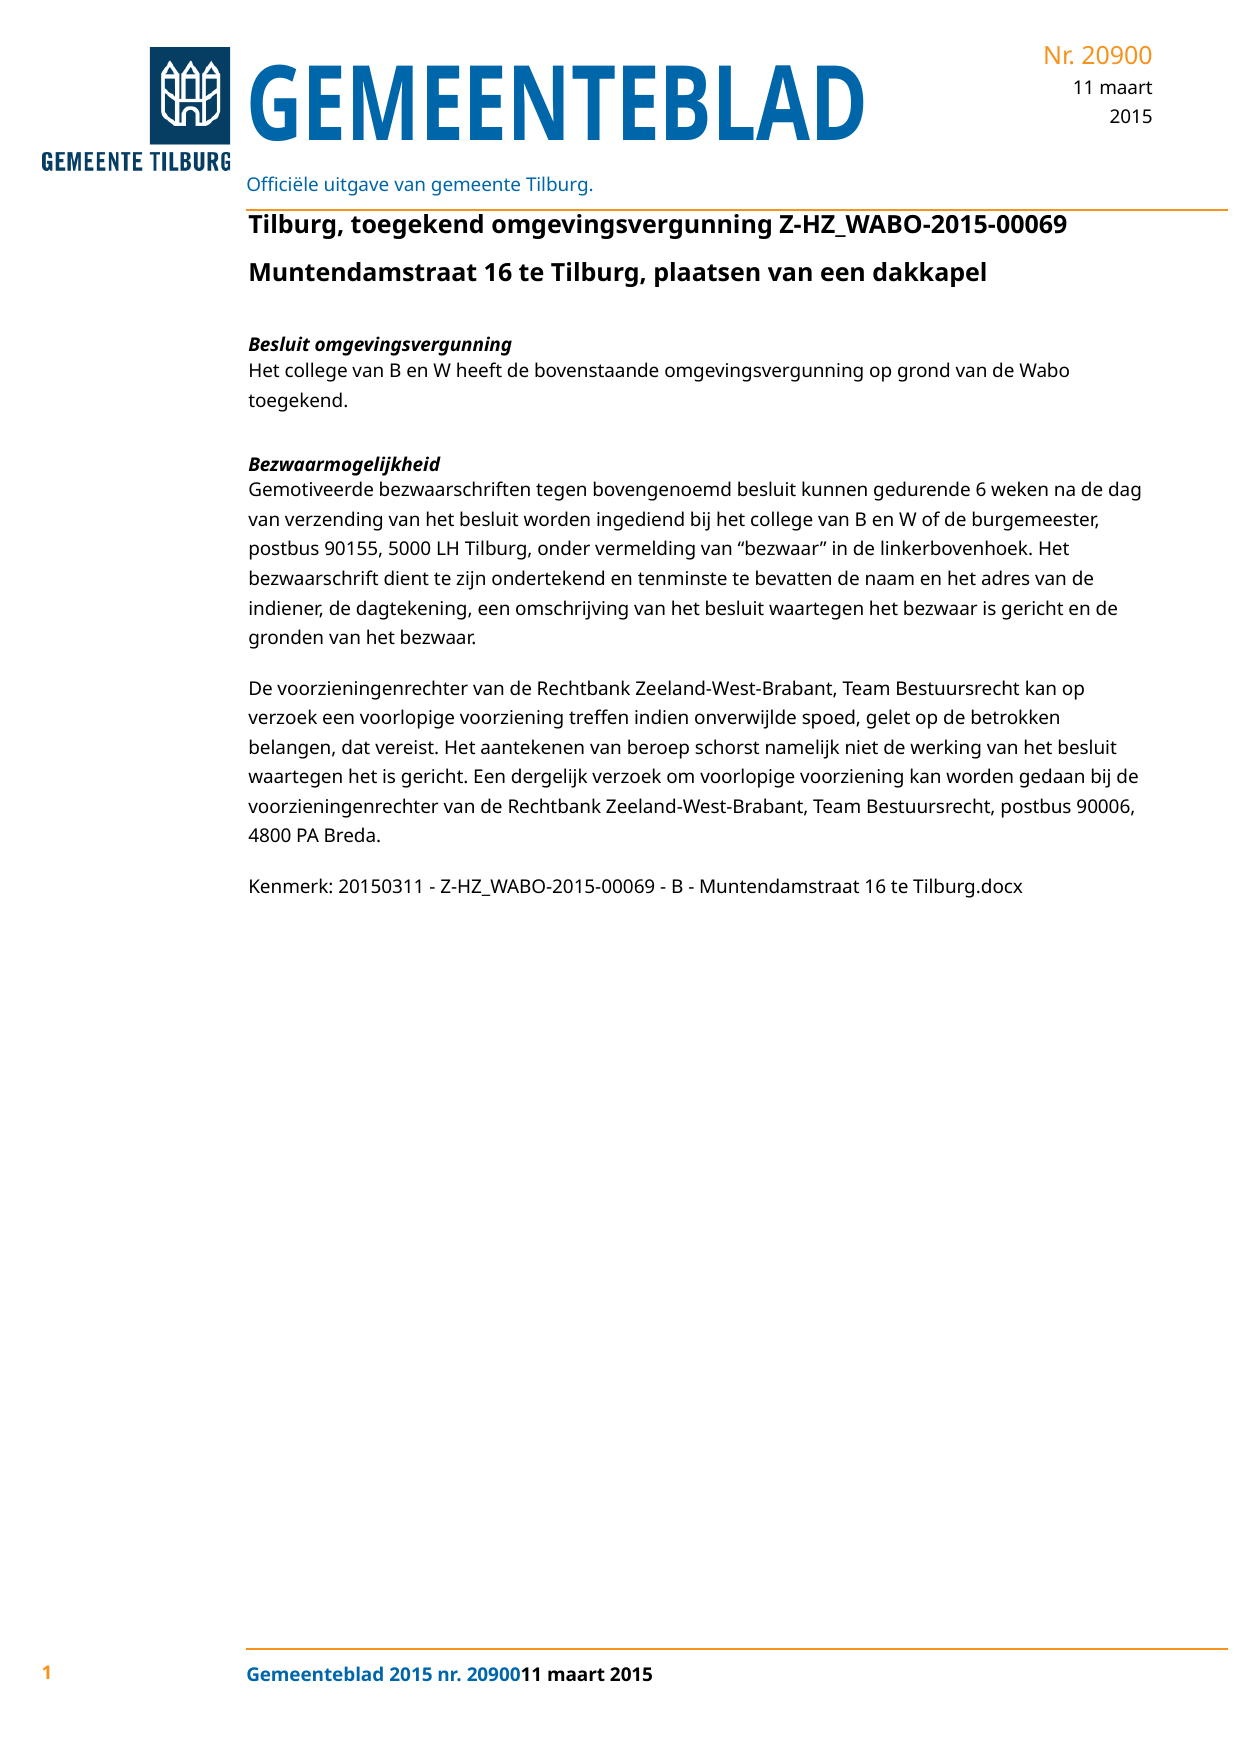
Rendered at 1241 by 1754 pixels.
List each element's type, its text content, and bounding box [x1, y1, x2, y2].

picture [41, 47, 231, 172]
text Gemotiveerde bezwaarschriften tegen bovengenoemd besluit kunnen gedurende 6 weken na de dag van verzending van het besluit worden ingediend bij het college van B en W of de burgemeester, postbus 90155, 5000 LH Tilburg, onder vermelding van “bezwaar” in de linkerbovenhoek. Het bezwaarschrift dient te zijn ondertekend en tenminste te bevatten de naam en het adres van de indiener, de dagtekening, een omschrijving van het besluit waartegen het bezwaar is gericht en de gronden van het bezwaar. [248, 476, 1152, 650]
text Het college van B en W heeft de bovenstaande omgevingsvergunning op grond van de Wabo toegekend. [248, 357, 1152, 412]
text Besluit omgevingsvergunning [248, 331, 1152, 357]
text Kenmerk: 20150311 - Z-HZ_WABO-2015-00069 - B - Muntendamstraat 16 te Tilburg.docx [248, 873, 1152, 899]
text Tilburg, toegekend omgevingsvergunning Z-HZ_WABO-2015-00069 Muntendamstraat 16 te Tilburg, plaatsen van een dakkapel [248, 211, 1152, 288]
text De voorzieningenrechter van de Rechtbank Zeeland-West-Brabant, Team Bestuursrecht kan op verzoek een voorlopige voorziening treffen indien onverwijlde spoed, gelet op de betrokken belangen, dat vereist. Het aantekenen van beroep schorst namelijk niet de werking van het besluit waartegen het is gericht. Een dergelijk verzoek om voorlopige voorziening kan worden gedaan bij de voorzieningenrechter van de Rechtbank Zeeland-West-Brabant, Team Bestuursrecht, postbus 90006, 4800 PA Breda. [248, 675, 1152, 848]
text Bezwaarmogelijkheid [248, 451, 1152, 476]
